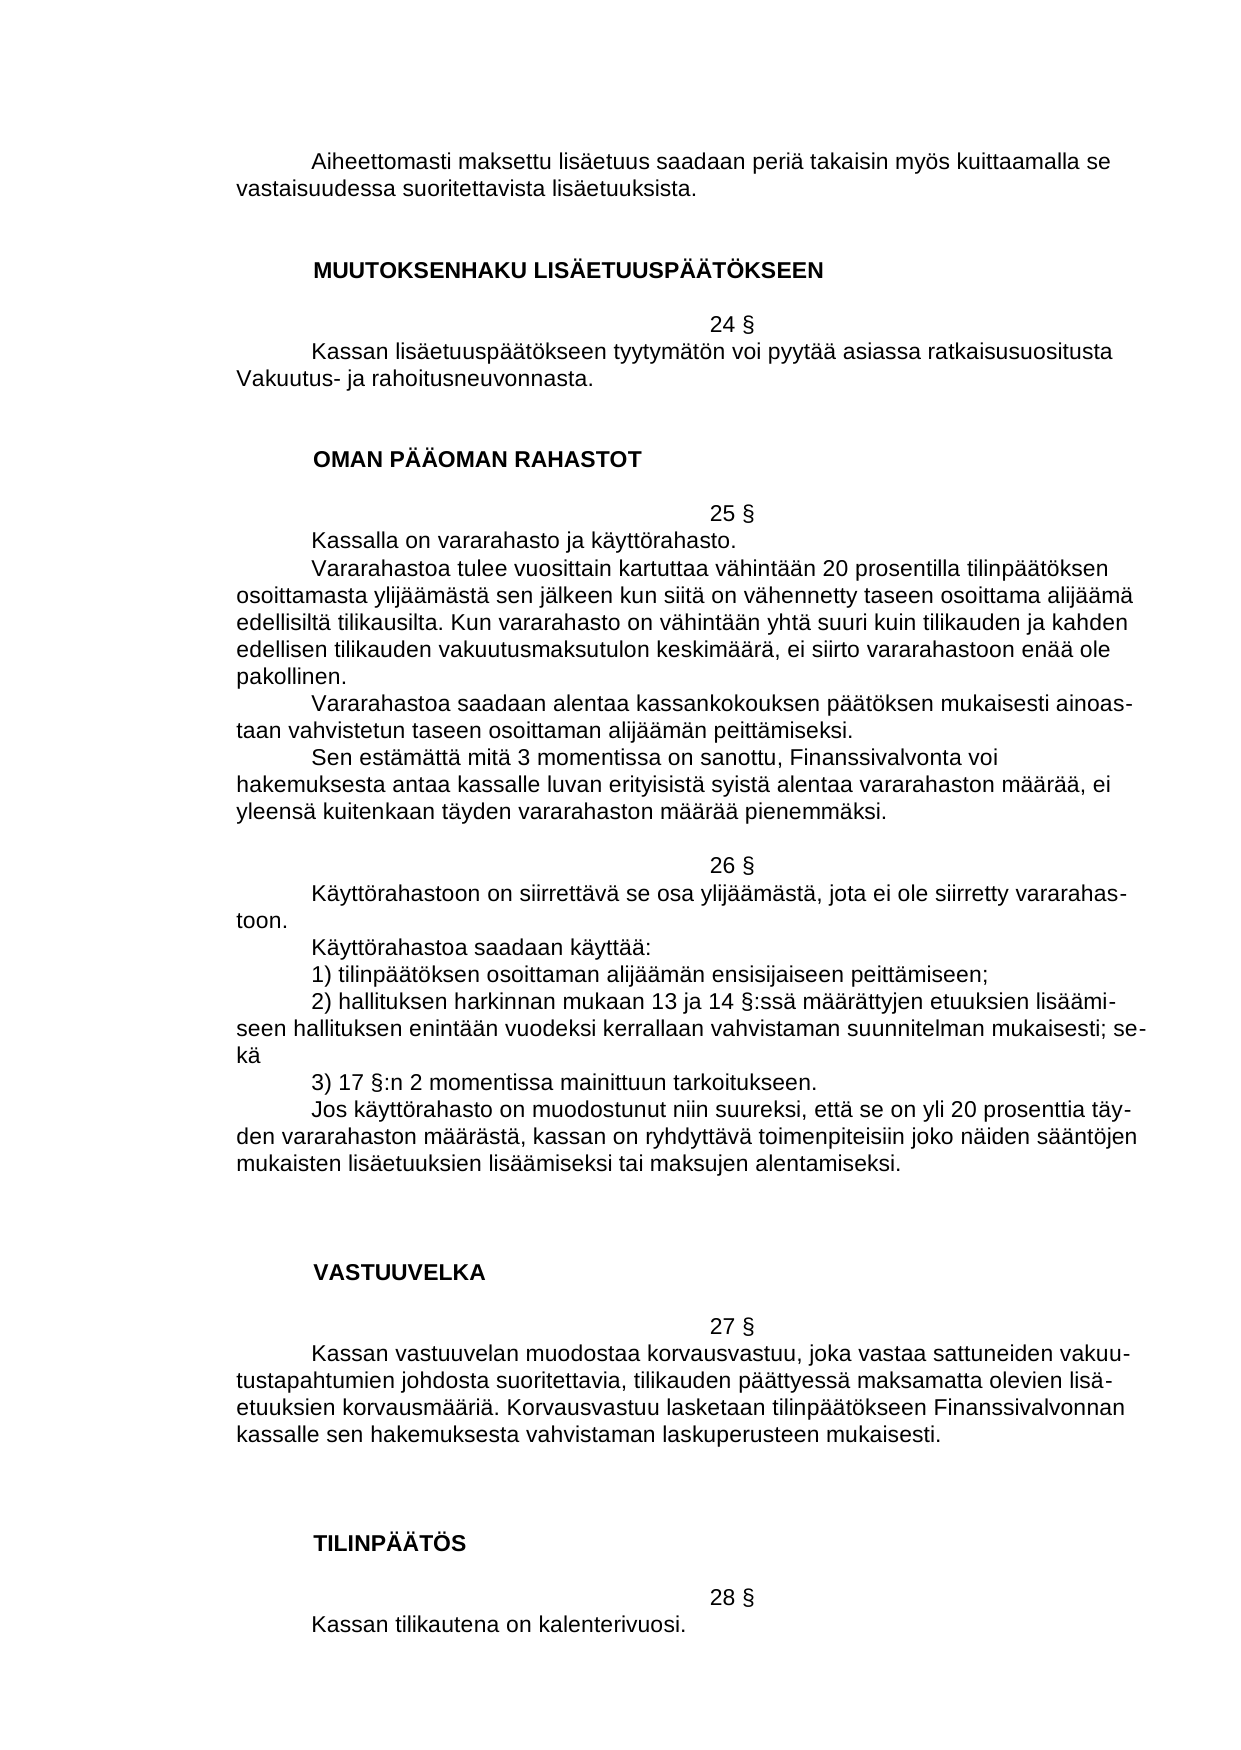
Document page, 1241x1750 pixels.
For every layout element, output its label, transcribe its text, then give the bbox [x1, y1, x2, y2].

subtitle 25 § [313, 500, 1152, 527]
subtitle 27 § [313, 1312, 1152, 1339]
subtitle 26 § [313, 852, 1152, 879]
text Kassan tilikautena on kalenterivuosi. [236, 1610, 1152, 1637]
subtitle TILINPÄÄTÖS [313, 1529, 1152, 1556]
subtitle 28 § [313, 1583, 1152, 1610]
text 2) hallituksen harkinnan mukaan 13 ja 14 §:ssä määrättyjen etuuksien lisäämi­seen hallituksen enintään vuodeksi kerrallaan vahvistaman suunnitelman mukaisesti; se­kä [236, 987, 1152, 1068]
subtitle OMAN PÄÄOMAN RAHASTOT [313, 446, 1152, 473]
text Kassalla on vararahasto ja käyttörahasto. [236, 527, 1152, 554]
subtitle VASTUUVELKA [313, 1258, 1152, 1285]
text Vararahastoa saadaan alentaa kassankokouksen päätöksen mukaisesti ainoas­taan vahvistetun taseen osoittaman alijäämän peittämiseksi. [236, 689, 1152, 743]
subtitle MUUTOKSENHAKU LISÄETUUSPÄÄTÖKSEEN [313, 256, 1152, 283]
text 3) 17 §:n 2 momentissa mainittuun tarkoitukseen. [236, 1068, 1152, 1096]
text Vararahastoa tulee vuosittain kartuttaa vähintään 20 prosentilla tilinpäätöksen osoittamasta ylijäämästä sen jälkeen kun siitä on vähennetty taseen osoittama alijäämä edellisiltä tilikausilta. Kun vararahasto on vähintään yhtä suuri kuin tilikauden ja kahden edellisen tilikauden vakuutusmaksutulon keskimäärä, ei siirto vararahastoon enää ole pa­kollinen. [236, 554, 1152, 689]
text 1) tilinpäätöksen osoittaman alijäämän ensisijaiseen peittämiseen; [236, 960, 1152, 987]
text Kassan vastuuvelan muodostaa korvausvastuu, joka vastaa sattuneiden vakuu­tustapahtumien johdosta suoritettavia, tilikauden päättyessä maksamatta olevien lisä­etuuksien korvausmääriä. Korvausvastuu lasketaan tilinpäätökseen Finanssivalvonnan kassalle sen hakemuksesta vahvistaman laskuperusteen mukaisesti. [236, 1339, 1152, 1448]
text Käyttörahastoa saadaan käyttää: [236, 933, 1152, 960]
subtitle 24 § [313, 310, 1152, 337]
text Jos käyttörahasto on muodostunut niin suureksi, että se on yli 20 prosenttia täy­den vararahaston määrästä, kassan on ryhdyttävä toimenpiteisiin joko näiden sääntöjen mukaisten lisäetuuksien lisäämiseksi tai maksujen alentamiseksi. [236, 1096, 1152, 1177]
text Kassan lisäetuuspäätökseen tyytymätön voi pyytää asiassa ratkaisusuositusta Va­kuutus- ja rahoitusneuvonnasta. [236, 337, 1152, 391]
text Sen estämättä mitä 3 momentissa on sanottu, Finanssivalvonta voi hakemuksesta antaa kassalle luvan erityisistä syistä alentaa vararahaston määrää, ei yleensä kuiten­kaan täyden vararahaston määrää pienemmäksi. [236, 743, 1152, 825]
text Aiheettomasti maksettu lisäetuus saadaan periä takaisin myös kuittaamalla se vastaisuudessa suoritettavista lisäetuuksista. [236, 148, 1152, 202]
text Käyttörahastoon on siirrettävä se osa ylijäämästä, jota ei ole siirretty vararahas­toon. [236, 879, 1152, 933]
